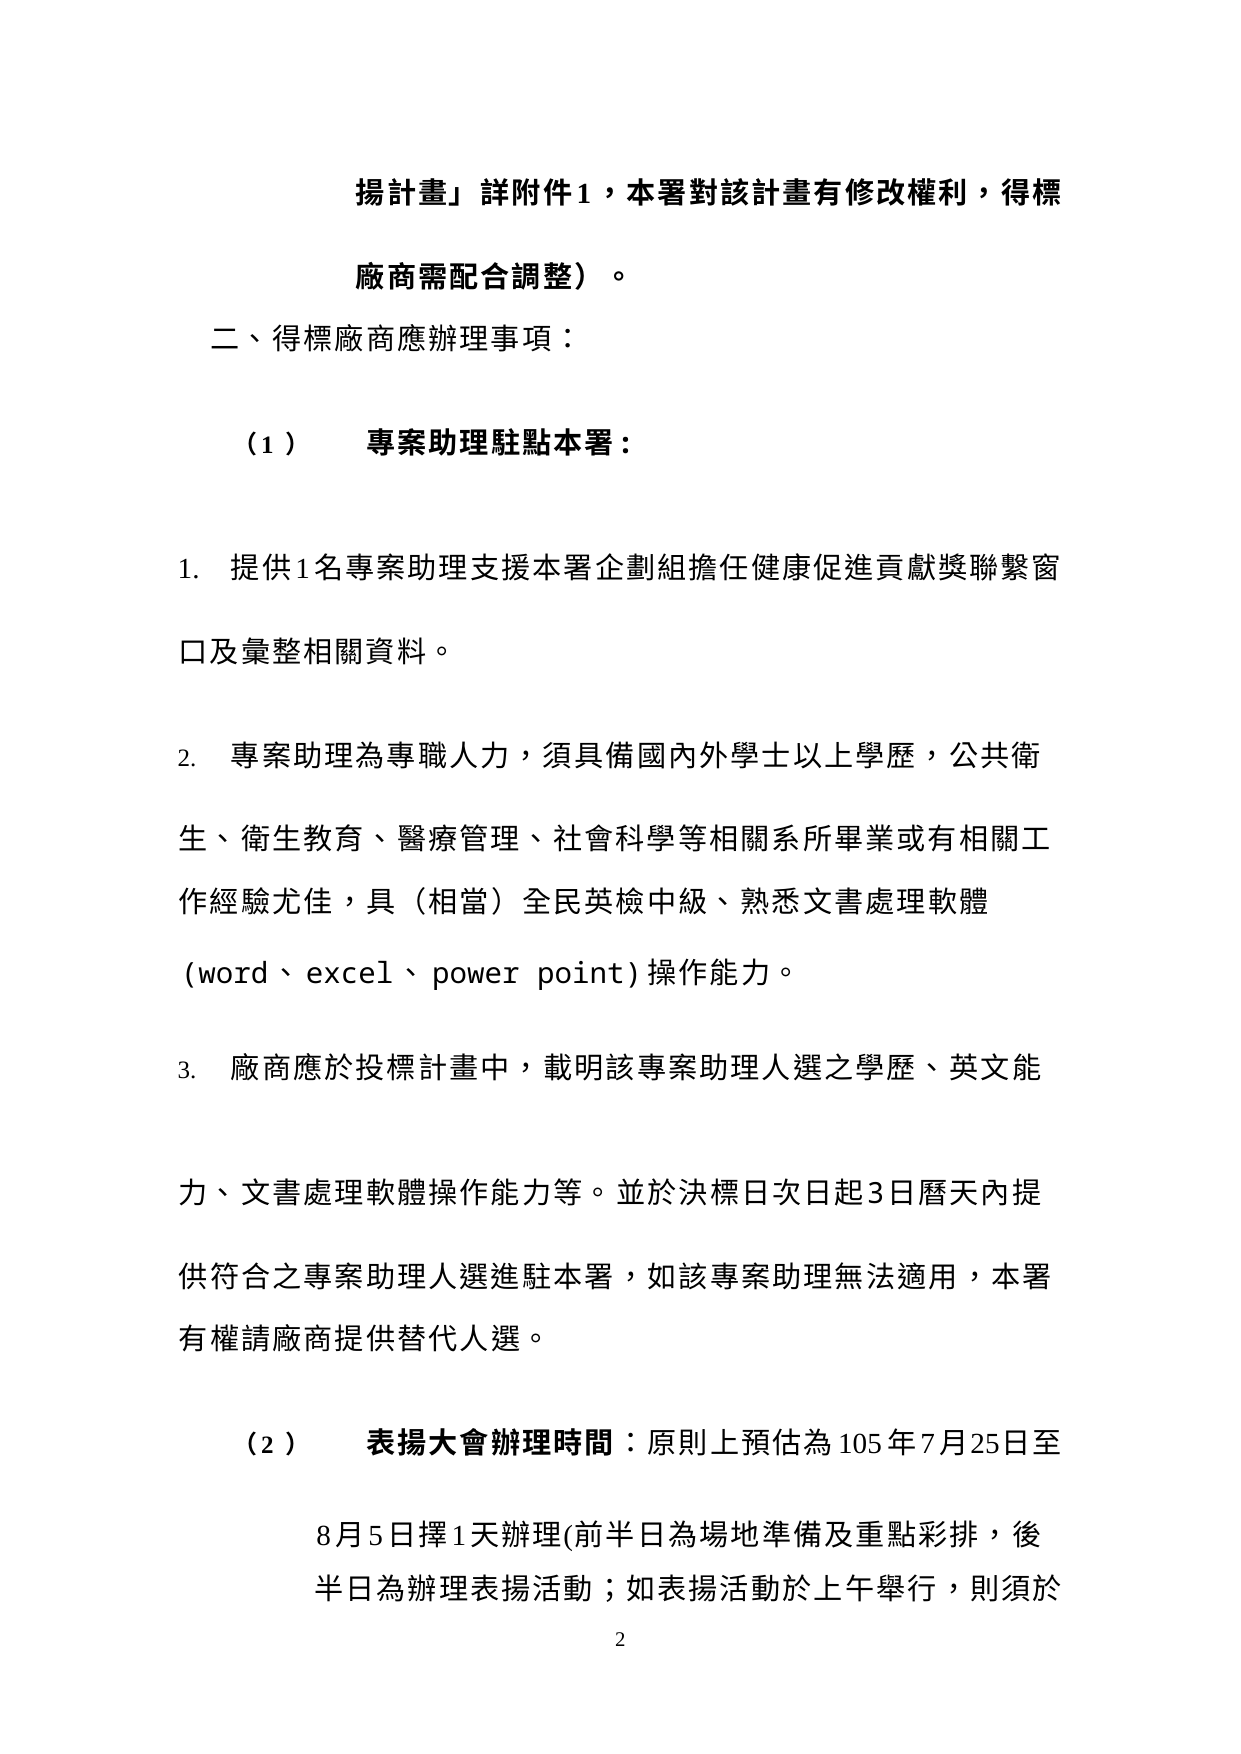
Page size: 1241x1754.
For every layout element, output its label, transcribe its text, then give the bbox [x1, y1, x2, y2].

text 揚計畫」詳附件1，本署對該計畫有修改權利，得標廠商需配合調整）。 [202, 108, 1063, 295]
text 二、得標廠商應辦理事項： [177, 295, 1063, 358]
list 廠商應於投標計畫中，載明該專案助理人選之學歷、英文能力、文書處理軟體操作能力等。並於決標日次日起3日曆天內提供符合之專案助理人選進駐本署，如該專案助理無法適用，本署有權請廠商提供替代人選。 [136, 983, 1063, 1358]
list 提供1名專案助理支援本署企劃組擔任健康促進貢獻獎聯繫窗口及彙整相關資料。 [136, 483, 1063, 670]
list 專案助理駐點本署: [222, 358, 1063, 483]
list 專案助理為專職人力，須具備國內外學士以上學歷，公共衛生、衛生教育、醫療管理、社會科學等相關系所畢業或有相關工作經驗尤佳，具（相當）全民英檢中級、熟悉文書處理軟體(word、excel、power point)操作能力。 [136, 670, 1063, 983]
list 表揚大會辦理時間：原則上預估為105年7月25日至8月5日擇1天辦理(前半日為場地準備及重點彩排，後半日為辦理表揚活動；如表揚活動於上午舉行，則須於 [222, 1358, 1063, 1608]
